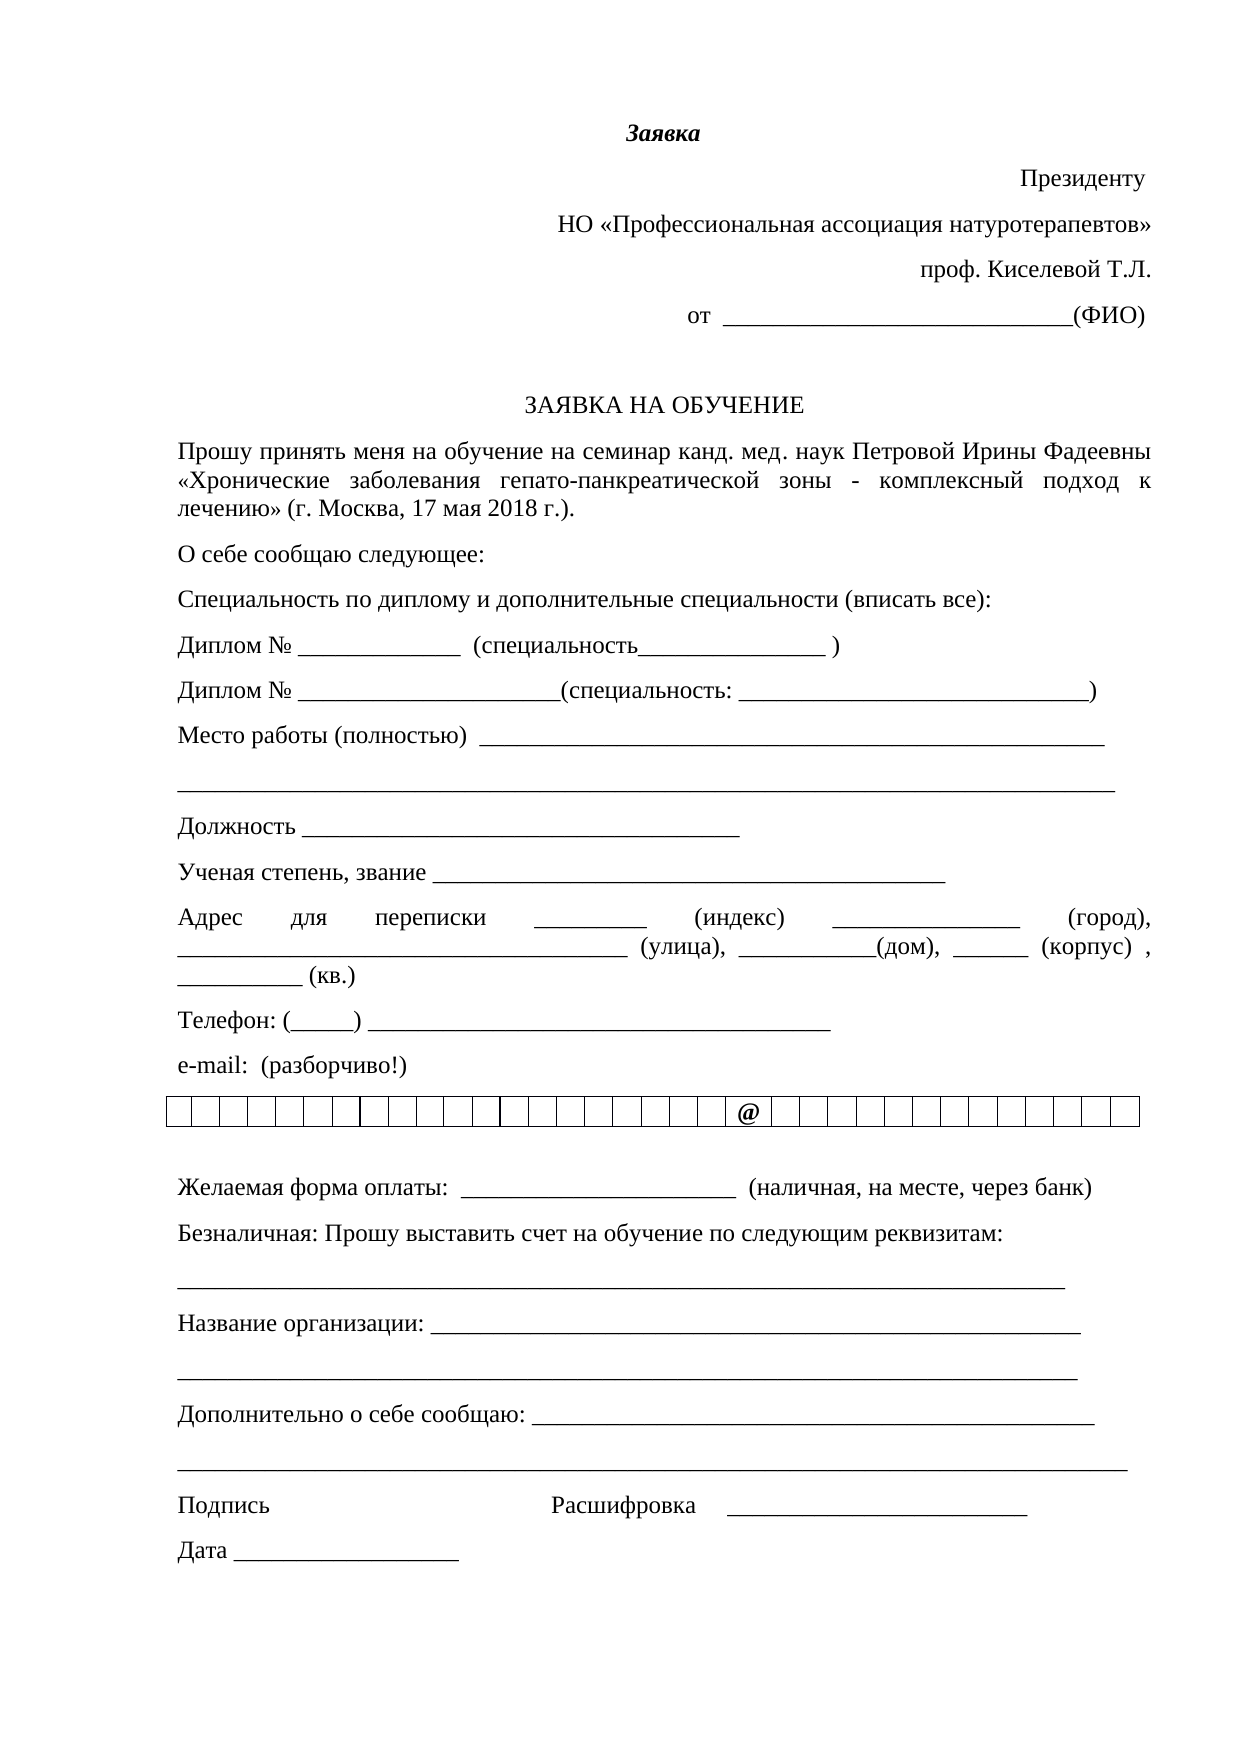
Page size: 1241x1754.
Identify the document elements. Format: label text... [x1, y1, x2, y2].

text e-mail: (разборчиво!) [177, 1051, 1152, 1079]
text Подпись Расшифровка ________________________ [177, 1490, 1152, 1519]
table_header [389, 1097, 416, 1126]
table_header [501, 1097, 528, 1126]
table_header [167, 1097, 191, 1126]
table_header [248, 1097, 275, 1126]
text ________________________________________________________________________ [177, 1354, 1152, 1383]
text Название организации: ____________________________________________________ [177, 1308, 1152, 1337]
table_header [941, 1097, 968, 1126]
table_header [192, 1097, 219, 1126]
table_header [557, 1097, 584, 1126]
table_header [969, 1097, 997, 1126]
table_header [1026, 1097, 1053, 1126]
text ____________________________________________________________________________ [177, 1445, 1152, 1473]
text НО «Профессиональная ассоциация натуротерапевтов» [177, 209, 1152, 238]
table_header [529, 1097, 556, 1126]
table_header [1082, 1097, 1110, 1126]
table_header [613, 1097, 641, 1126]
table_header [304, 1097, 332, 1126]
table_header [276, 1097, 303, 1126]
text Телефон: (_____) _____________________________________ [177, 1005, 1152, 1034]
table_header [333, 1097, 359, 1126]
text _______________________________________________________________________ [177, 1263, 1152, 1292]
text Желаемая форма оплаты: ______________________ (наличная, на месте, через банк) [177, 1172, 1152, 1201]
text Прошу принять меня на обучение на семинар канд. мед. наук Петровой Ирины Фадеевны «Хронические заболевания гепато-панкреатической зоны - комплексный подход к лечению» (г. Москва, 17 мая 2018 г.). [177, 436, 1152, 522]
table_header [913, 1097, 940, 1126]
text от ____________________________(ФИО) [177, 300, 1152, 328]
table_header [857, 1097, 884, 1126]
text Место работы (полностью) __________________________________________________ [177, 721, 1152, 749]
text О себе сообщаю следующее: [177, 539, 1152, 568]
text Диплом № _____________________(специальность: ____________________________) [177, 675, 1152, 704]
text Президенту [177, 163, 1152, 192]
table_header [444, 1097, 472, 1126]
table_header [417, 1097, 443, 1126]
table_header @ [726, 1097, 771, 1126]
text Диплом № _____________ (специальность_______________ ) [177, 630, 1152, 658]
table_header [670, 1097, 697, 1126]
table_header [361, 1097, 388, 1126]
table_header [772, 1097, 799, 1126]
text Адрес для переписки _________ (индекс) _______________ (город), ____________________________________ (улица), ___________(дом), ______ (корпус) , __________ (кв.) [177, 902, 1152, 988]
table_header [998, 1097, 1025, 1126]
text Ученая степень, звание _________________________________________ [177, 857, 1152, 886]
text ___________________________________________________________________________ [177, 766, 1152, 795]
text проф. Киселевой Т.Л. [177, 254, 1152, 283]
text Дополнительно о себе сообщаю: _____________________________________________ [177, 1399, 1152, 1428]
text ЗАЯВКА НА ОБУЧЕНИЕ [177, 391, 1152, 419]
table_header [1054, 1097, 1081, 1126]
table_header [1111, 1097, 1139, 1126]
table_header [885, 1097, 912, 1126]
table_header [585, 1097, 612, 1126]
table_header [698, 1097, 725, 1126]
table_header [473, 1097, 499, 1126]
table_header [642, 1097, 669, 1126]
table_header [220, 1097, 247, 1126]
table_header [800, 1097, 827, 1126]
text Должность ___________________________________ [177, 811, 1152, 840]
text Безналичная: Прошу выставить счет на обучение по следующим реквизитам: [177, 1218, 1152, 1246]
text Заявка [177, 118, 1152, 147]
text Дата __________________ [177, 1536, 1152, 1564]
text Специальность по диплому и дополнительные специальности (вписать все): [177, 584, 1152, 613]
table_header [828, 1097, 856, 1126]
